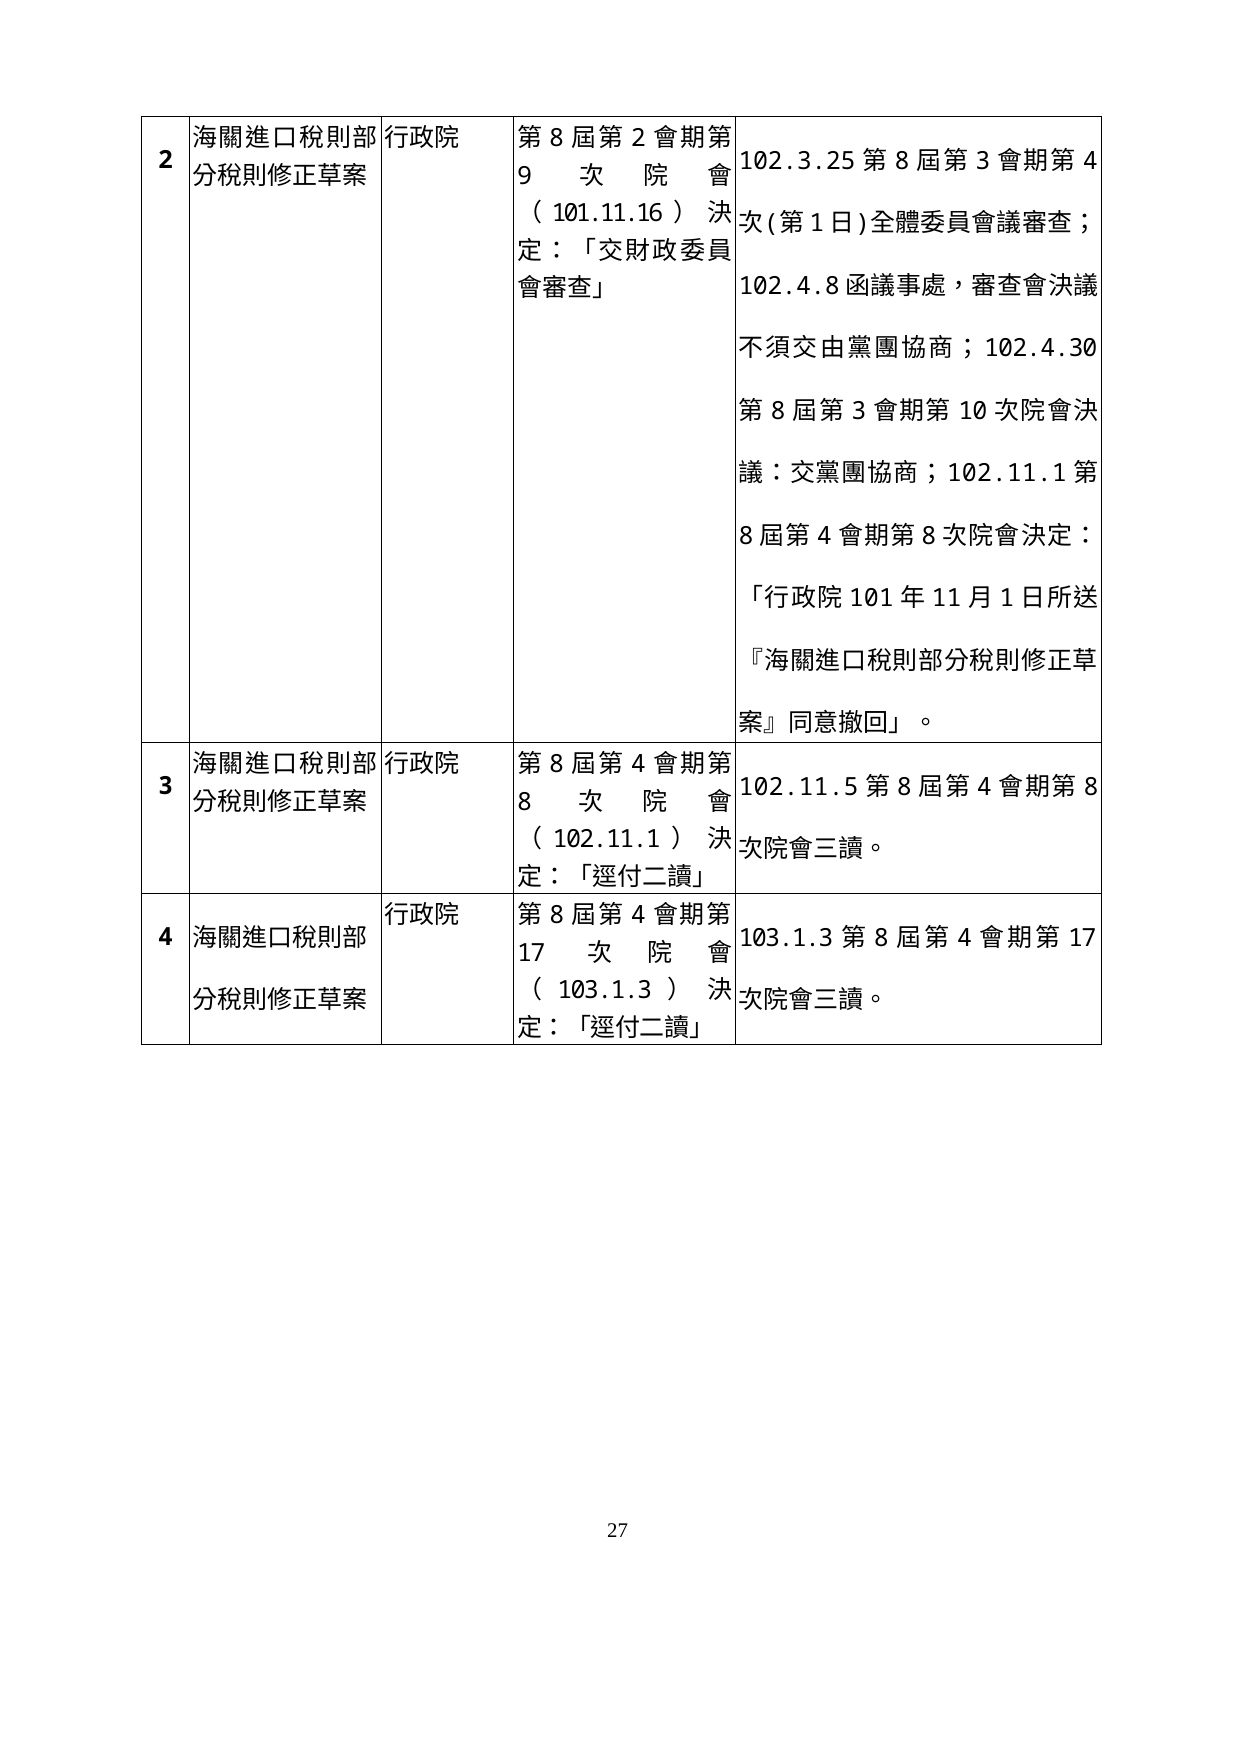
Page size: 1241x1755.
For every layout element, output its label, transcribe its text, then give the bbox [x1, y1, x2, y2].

table_cell 第8屆第2會期第9次院會（101.11.16）決定：「交財政委員會審查」 [514, 117, 735, 742]
table_cell 102.11.5第8屆第4會期第8次院會三讀。 [736, 743, 1101, 893]
table_cell 第8屆第4會期第17次院會（103.1.3）決定：「逕付二讀」 [514, 894, 735, 1044]
table_cell 2 [142, 117, 189, 742]
table_cell 海關進口稅則部分稅則修正草案 [190, 743, 381, 893]
table_cell 3 [142, 743, 189, 893]
table_cell 行政院 [382, 117, 513, 742]
table_cell 4 [142, 894, 189, 1044]
table_cell 行政院 [382, 743, 513, 893]
table_cell 海關進口稅則部分稅則修正草案 [190, 117, 381, 742]
table_cell 103.1.3第8屆第4會期第17次院會三讀。 [736, 894, 1101, 1044]
table_cell 第8屆第4會期第8次院會（102.11.1）決定：「逕付二讀」 [514, 743, 735, 893]
table_cell 海關進口稅則部分稅則修正草案 [190, 894, 381, 1044]
table_cell 行政院 [382, 894, 513, 1044]
table_cell 102.3.25第8屆第3會期第4次(第1日)全體委員會議審查；102.4.8函議事處，審查會決議不須交由黨團協商；102.4.30第8屆第3會期第10次院會決議：交黨團協商；102.11.1第8屆第4會期第8次院會決定：「行政院101年11月1日所送『海關進口稅則部分稅則修正草案』同意撤回」。 [736, 117, 1101, 742]
